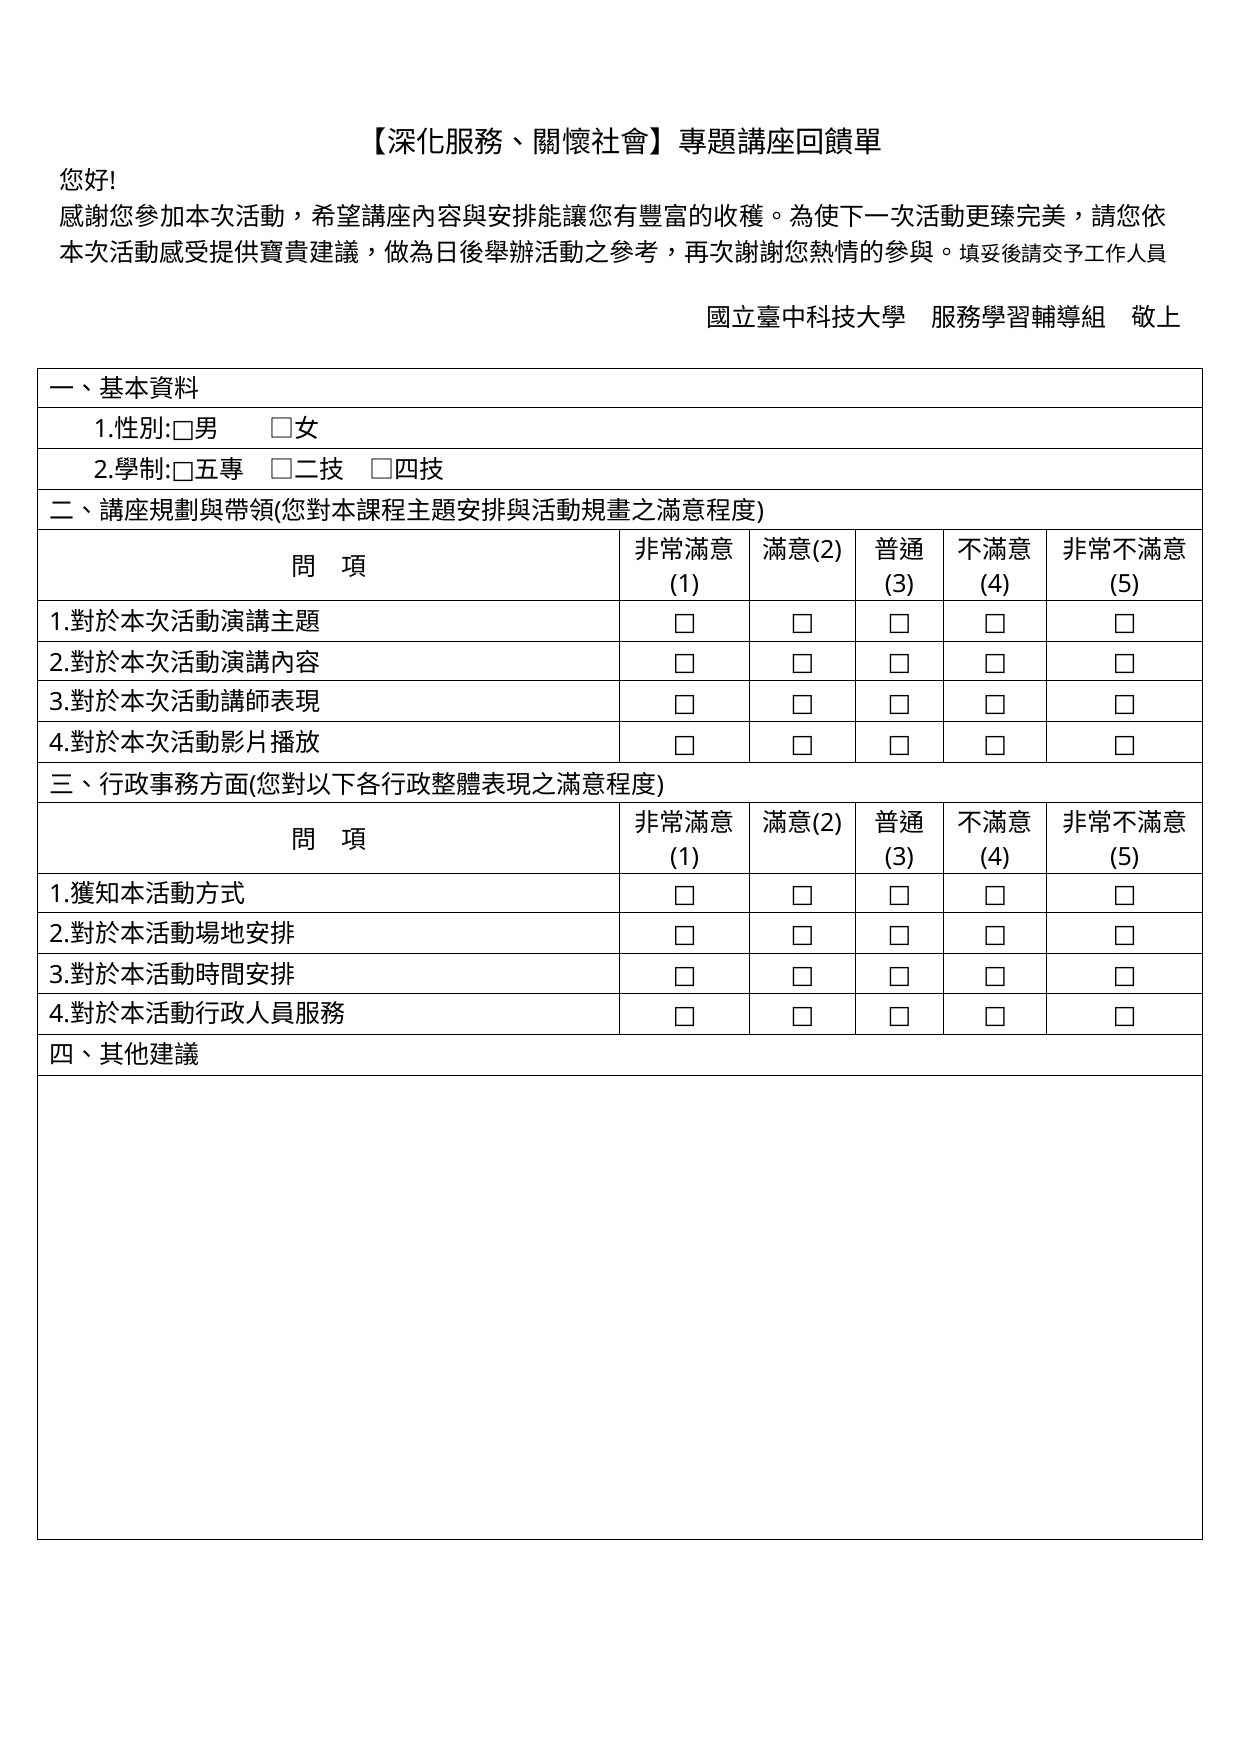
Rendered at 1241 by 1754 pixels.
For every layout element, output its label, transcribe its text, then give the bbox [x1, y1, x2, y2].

table_cell □ [750, 722, 855, 762]
table_cell [38, 1076, 1202, 1539]
table_cell □ [856, 642, 943, 680]
table_cell 非常滿意(1) [620, 530, 749, 600]
table_cell □ [750, 954, 855, 992]
table_cell □ [750, 994, 855, 1033]
table_cell 普通(3) [856, 803, 943, 873]
table_cell □ [620, 913, 749, 953]
text 【深化服務、關懷社會】專題講座回饋單 [59, 118, 1181, 160]
table_cell 非常滿意(1) [620, 803, 749, 873]
table_cell 1.對於本次活動演講主題 [38, 601, 619, 641]
table_cell □ [856, 913, 943, 953]
table_cell 3.對於本活動時間安排 [38, 954, 619, 992]
table_header 一、基本資料 [38, 369, 1202, 407]
table_cell 不滿意(4) [944, 803, 1046, 873]
table_cell □ [620, 642, 749, 680]
table_cell □ [944, 913, 1046, 953]
table_cell □ [944, 681, 1046, 721]
table_cell 二、講座規劃與帶領(您對本課程主題安排與活動規畫之滿意程度) [38, 490, 1202, 528]
table_cell □ [856, 681, 943, 721]
table_cell 非常不滿意(5) [1047, 530, 1202, 600]
table_cell □ [856, 954, 943, 992]
table_cell □ [1047, 994, 1202, 1033]
table_cell 1.獲知本活動方式 [38, 874, 619, 912]
table_cell □ [620, 954, 749, 992]
table_cell 3.對於本次活動講師表現 [38, 681, 619, 721]
table_cell □ [944, 954, 1046, 992]
table_cell 問 項 [38, 530, 619, 600]
text 您好! [59, 160, 1181, 197]
table_cell □ [750, 642, 855, 680]
table_cell 四、其他建議 [38, 1035, 1202, 1074]
table_cell □ [944, 601, 1046, 641]
table_cell 2.對於本次活動演講內容 [38, 642, 619, 680]
table_cell □ [620, 722, 749, 762]
table_cell 滿意(2) [750, 803, 855, 873]
table_cell 不滿意(4) [944, 530, 1046, 600]
table_cell □ [1047, 913, 1202, 953]
text 感謝您參加本次活動，希望講座內容與安排能讓您有豐富的收穫。為使下一次活動更臻完美，請您依本次活動感受提供寶貴建議，做為日後舉辦活動之參考，再次謝謝您熱情的參與。填妥後請交予工作人員 [59, 197, 1169, 269]
table_cell 三、行政事務方面(您對以下各行政整體表現之滿意程度) [38, 763, 1202, 802]
table_cell □ [1047, 954, 1202, 992]
table_cell 問 項 [38, 803, 619, 873]
table_cell 4.對於本次活動影片播放 [38, 722, 619, 762]
table_cell □ [944, 994, 1046, 1033]
table_cell □ [856, 994, 943, 1033]
table_cell 滿意(2) [750, 530, 855, 600]
table_cell □ [856, 874, 943, 912]
table_cell □ [1047, 874, 1202, 912]
table_cell 4.對於本活動行政人員服務 [38, 994, 619, 1033]
table_cell □ [856, 722, 943, 762]
table_cell □ [1047, 681, 1202, 721]
table_cell □ [620, 601, 749, 641]
table_cell 非常不滿意(5) [1047, 803, 1202, 873]
table_cell □ [944, 642, 1046, 680]
table_cell 1.性別:□男 □女 [38, 408, 1202, 448]
table_cell 2.對於本活動場地安排 [38, 913, 619, 953]
table_cell □ [1047, 722, 1202, 762]
table_cell □ [750, 913, 855, 953]
table_cell □ [1047, 642, 1202, 680]
text 國立臺中科技大學 服務學習輔導組 敬上 [59, 298, 1181, 334]
table_cell □ [750, 601, 855, 641]
table_cell □ [750, 874, 855, 912]
table_cell □ [1047, 601, 1202, 641]
table_cell □ [944, 722, 1046, 762]
table_cell □ [620, 874, 749, 912]
table_cell □ [750, 681, 855, 721]
table_cell □ [944, 874, 1046, 912]
table_cell □ [620, 994, 749, 1033]
table_cell 2.學制:□五專 □二技 □四技 [38, 449, 1202, 489]
table_cell □ [856, 601, 943, 641]
table_cell □ [620, 681, 749, 721]
table_cell 普通(3) [856, 530, 943, 600]
